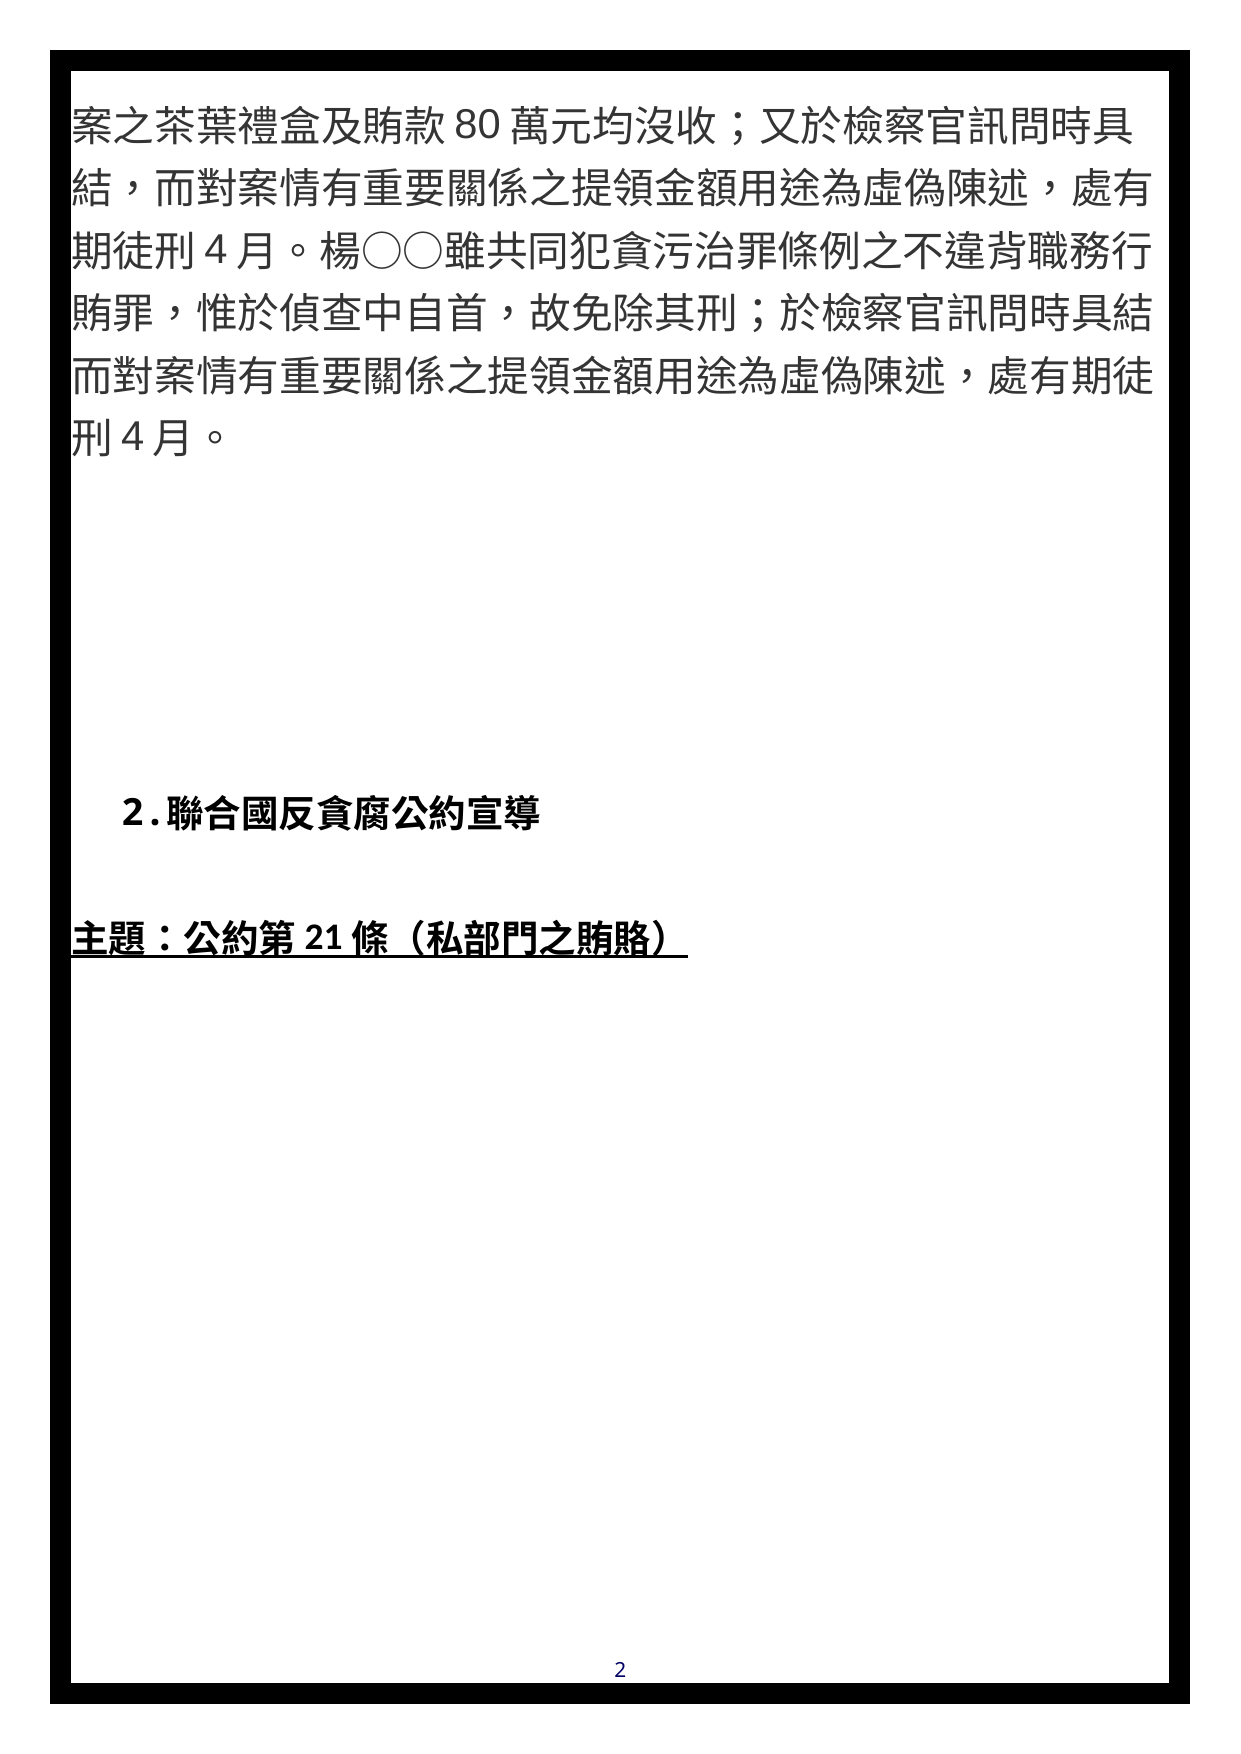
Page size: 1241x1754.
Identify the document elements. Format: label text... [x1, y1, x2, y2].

list 主題：公約第 21 條（私部門之賄賂） [71, 894, 1169, 956]
list 聯合國反貪腐公約宣導 [121, 769, 1169, 831]
text 案經臺灣桃園地方法院於102年8月7日判決王○○對於公務員不違背職務之行為，行求賄賂，處有期徒刑4月，如易科罰金，以新台幣壹仟元折算壹日，褫奪公權3年，扣案之茶葉禮盒及賄款80萬元均沒收；又於檢察官訊問時具結，而對案情有重要關係之提領金額用途為虛偽陳述，處有期徒刑4月。楊○○雖共同犯貪污治罪條例之不違背職務行賄罪，惟於偵查中自首，故免除其刑；於檢察官訊問時具結，而對案情有重要關係之提領金額用途為虛偽陳述，處有期徒刑4月。 [71, 81, 1169, 456]
